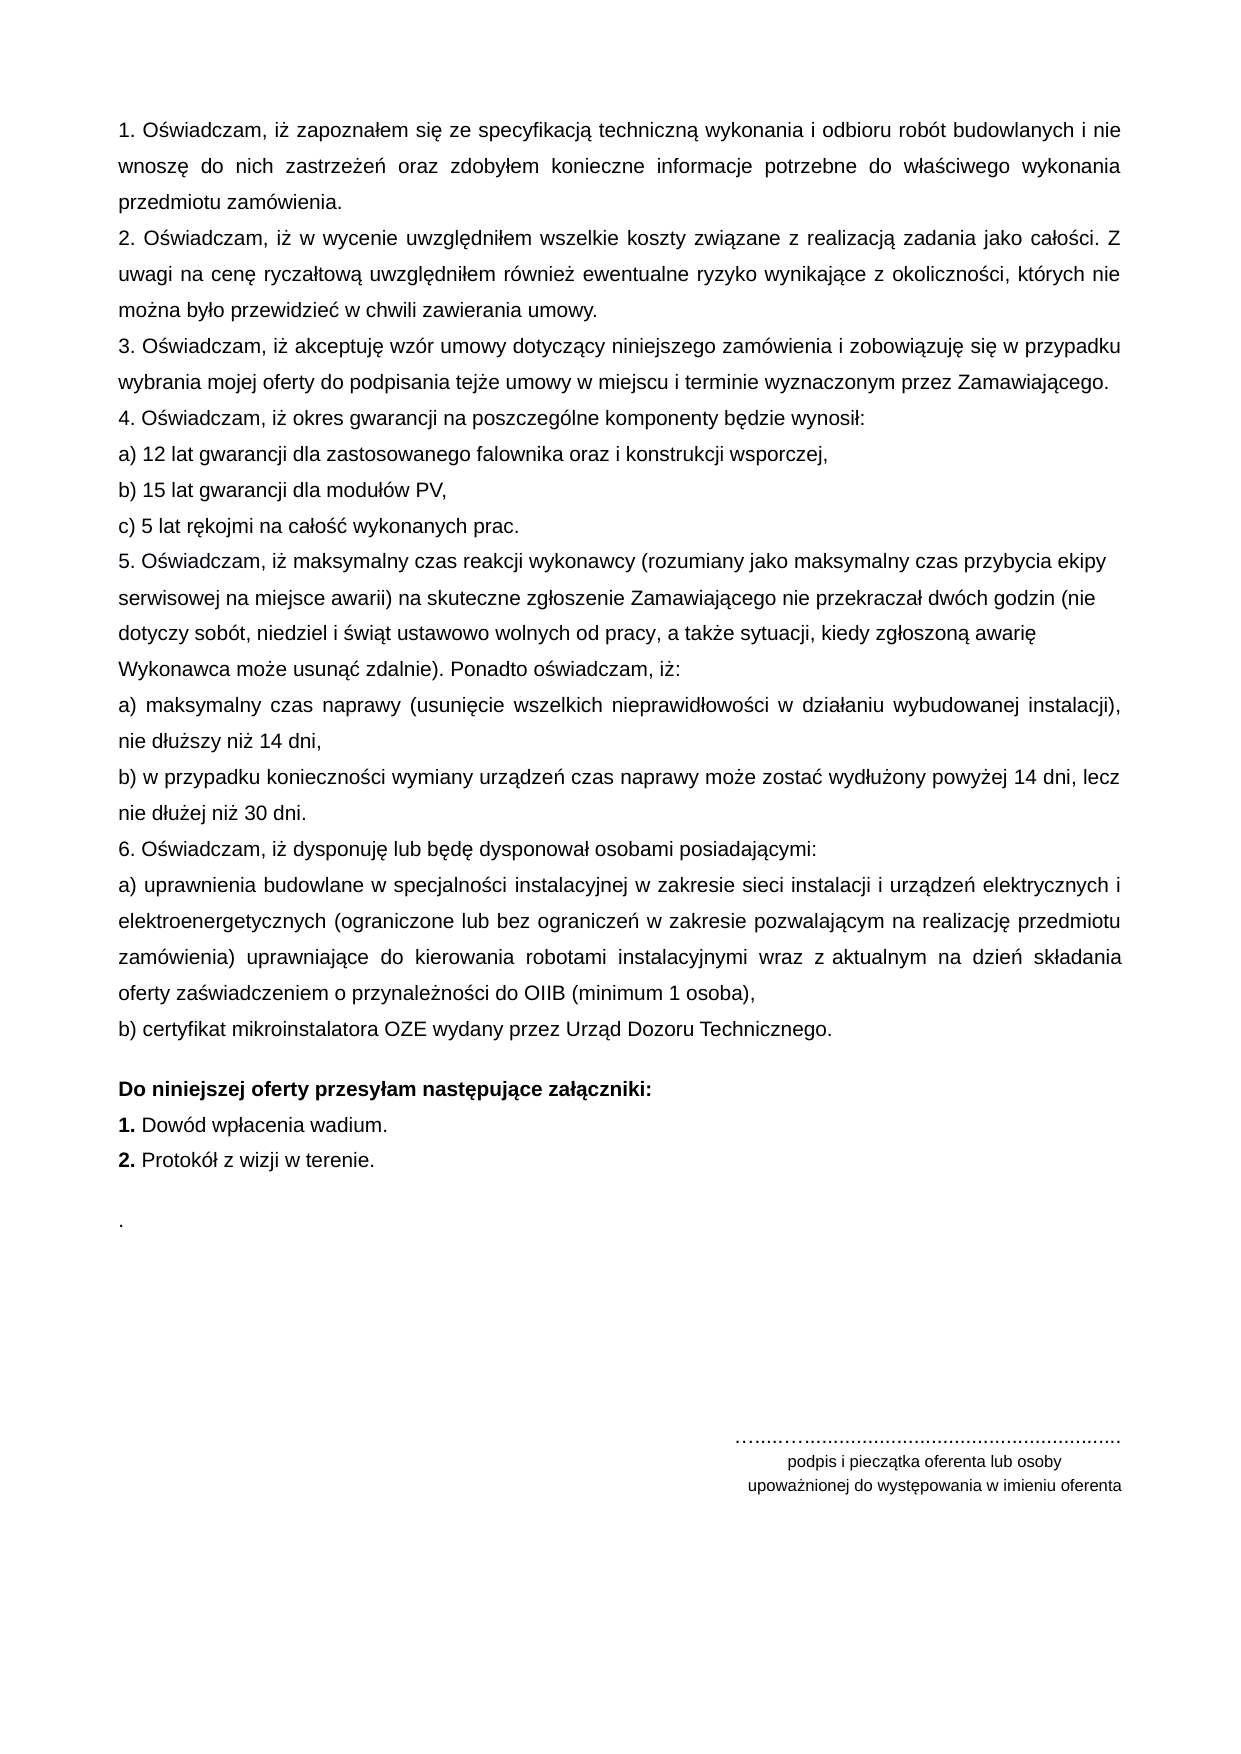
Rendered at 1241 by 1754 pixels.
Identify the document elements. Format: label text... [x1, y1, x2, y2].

text . [118, 1208, 1122, 1232]
text c) 5 lat rękojmi na całość wykonanych prac. [118, 513, 1122, 537]
text 1. Oświadczam, iż zapoznałem się ze specyfikacją techniczną wykonania i odbioru robót budowlanych i nie wnoszę do nich zastrzeżeń oraz zdobyłem konieczne informacje potrzebne do właściwego wykonania przedmiotu zamówienia. [118, 118, 1122, 214]
text b) w przypadku konieczności wymiany urządzeń czas naprawy może zostać wydłużony powyżej 14 dni, lecz nie dłużej niż 30 dni. [118, 765, 1122, 825]
text 3. Oświadczam, iż akceptuję wzór umowy dotyczący niniejszego zamówienia i zobowiązuję się w przypadku wybrania mojej oferty do podpisania tejże umowy w miejscu i terminie wyznaczonym przez Zamawiającego. [118, 334, 1122, 394]
text a) maksymalny czas naprawy (usunięcie wszelkich nieprawidłowości w działaniu wybudowanej instalacji), nie dłuższy niż 14 dni, [118, 693, 1122, 753]
text b) certyfikat mikroinstalatora OZE wydany przez Urząd Dozoru Technicznego. [118, 1017, 1122, 1041]
text 2. Protokół z wizji w terenie. [118, 1148, 1122, 1172]
text 1. Dowód wpłacenia wadium. [118, 1112, 1122, 1136]
text 2. Oświadczam, iż w wycenie uwzględniłem wszelkie koszty związane z realizacją zadania jako całości. Z uwagi na cenę ryczałtową uwzględniłem również ewentualne ryzyko wynikające z okoliczności, których nie można było przewidzieć w chwili zawierania umowy. [118, 226, 1122, 322]
text a) 12 lat gwarancji dla zastosowanego falownika oraz i konstrukcji wsporczej, [118, 442, 1122, 466]
text podpis i pieczątka oferenta lub osoby upoważnionej do występowania w imieniu oferenta [118, 1448, 1122, 1496]
text Do niniejszej oferty przesyłam następujące załączniki: [118, 1076, 1122, 1100]
text a) uprawnienia budowlane w specjalności instalacyjnej w zakresie sieci instalacji i urządzeń elektrycznych i elektroenergetycznych (ograniczone lub bez ograniczeń w zakresie pozwalającym na realizację przedmiotu zamówienia) uprawniające do kierowania robotami instalacyjnymi wraz z aktualnym na dzień składania oferty zaświadczeniem o przynależności do OIIB (minimum 1 osoba), [118, 873, 1122, 1004]
text 6. Oświadczam, iż dysponuję lub będę dysponował osobami posiadającymi: [118, 837, 1122, 861]
text b) 15 lat gwarancji dla modułów PV, [118, 477, 1122, 501]
text 4. Oświadczam, iż okres gwarancji na poszczególne komponenty będzie wynosił: [118, 406, 1122, 429]
text 5. Oświadczam, iż maksymalny czas reakcji wykonawcy (rozumiany jako maksymalny czas przybycia ekipy serwisowej na miejsce awarii) na skuteczne zgłoszenie Zamawiającego nie przekraczał dwóch godzin (nie dotyczy sobót, niedziel i świąt ustawowo wolnych od pracy, a także sytuacji, kiedy zgłoszoną awarię Wykonawca może usunąć zdalnie). Ponadto oświadczam, iż: [118, 549, 1122, 681]
text ….....…....................................................... [118, 1424, 1122, 1448]
